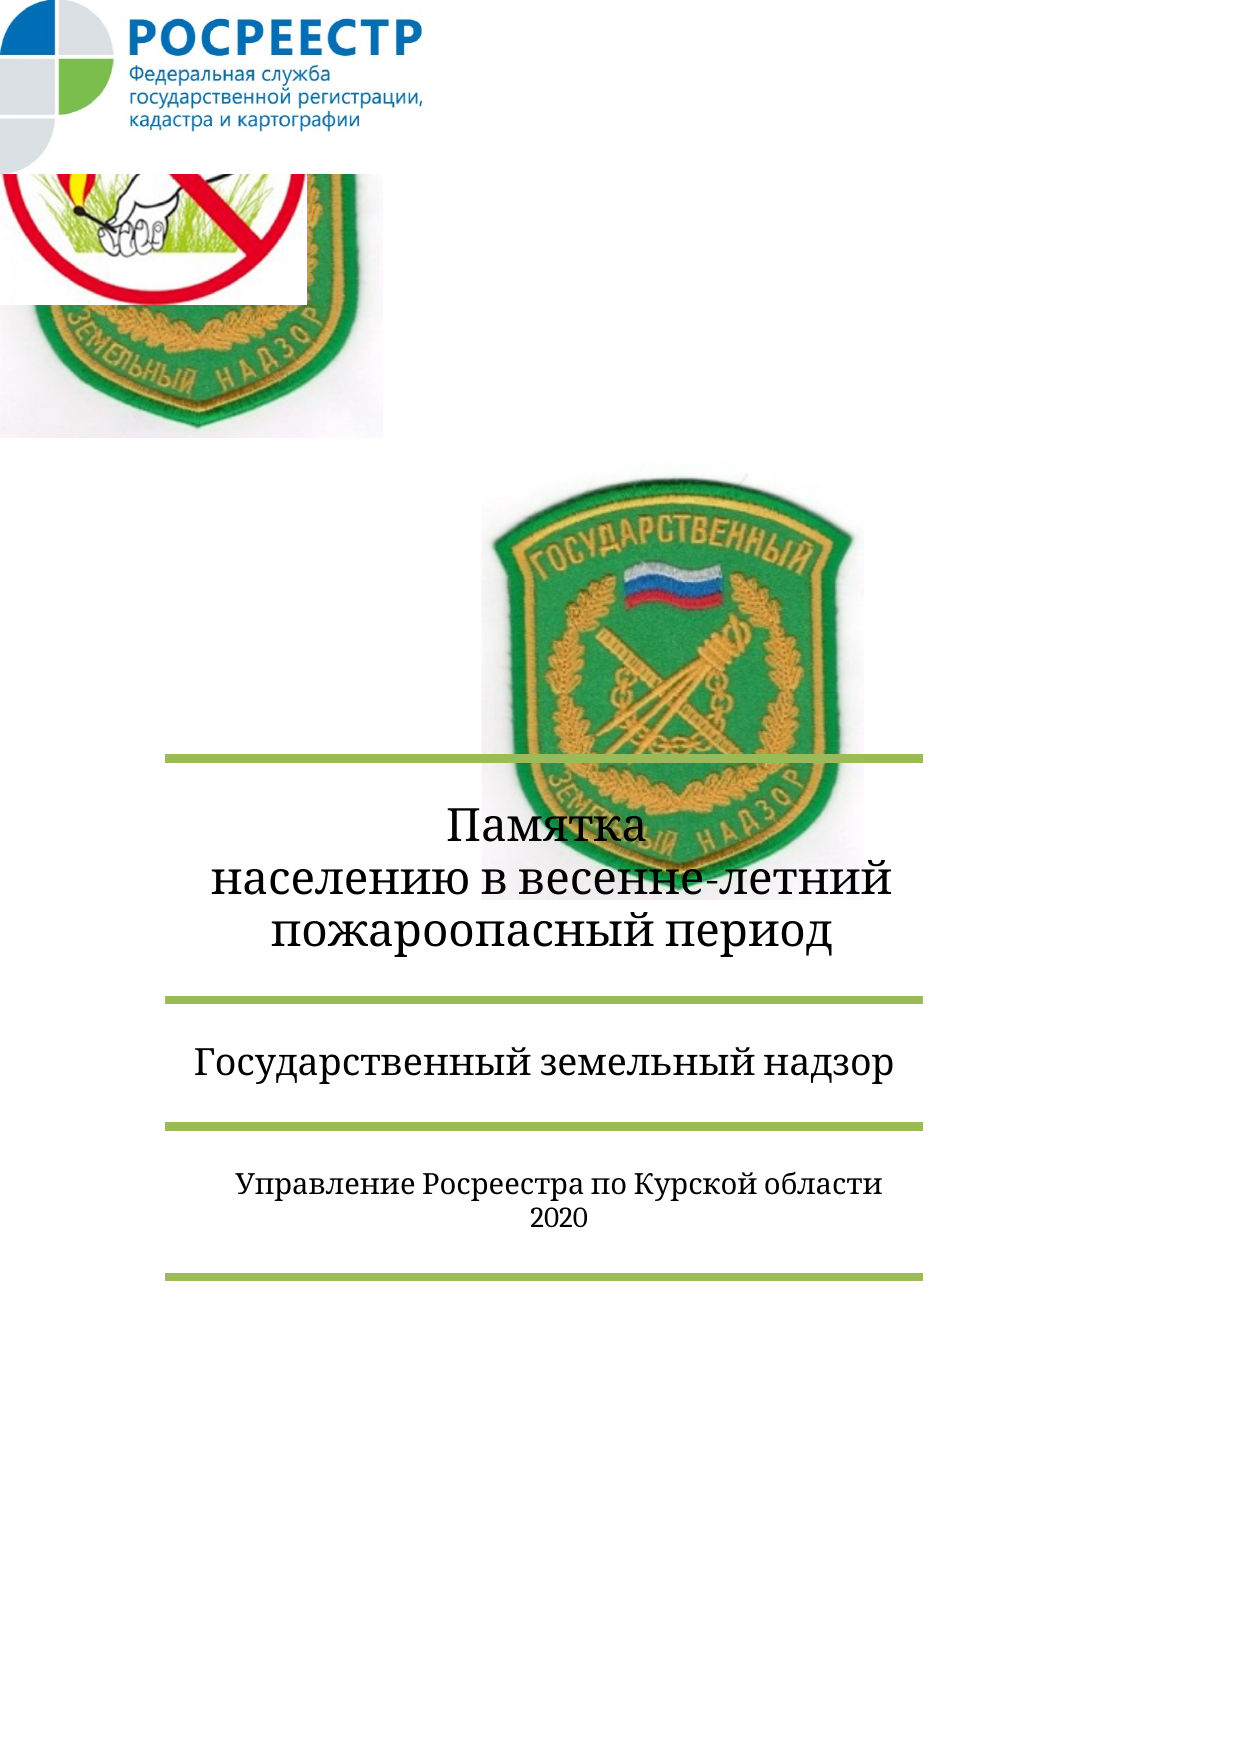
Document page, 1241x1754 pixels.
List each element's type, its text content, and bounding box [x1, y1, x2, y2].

table_cell Управление Росреестра по Курской области 2020 [165, 1131, 923, 1273]
table_cell Государственный земельный надзор [165, 1004, 923, 1122]
picture [481, 763, 864, 900]
picture [490, 882, 500, 892]
picture [0, 0, 422, 438]
table_header Памятка населению в весенне-летний пожароопасный период [165, 763, 923, 996]
picture [481, 871, 485, 892]
picture [481, 462, 864, 754]
picture [490, 872, 499, 880]
